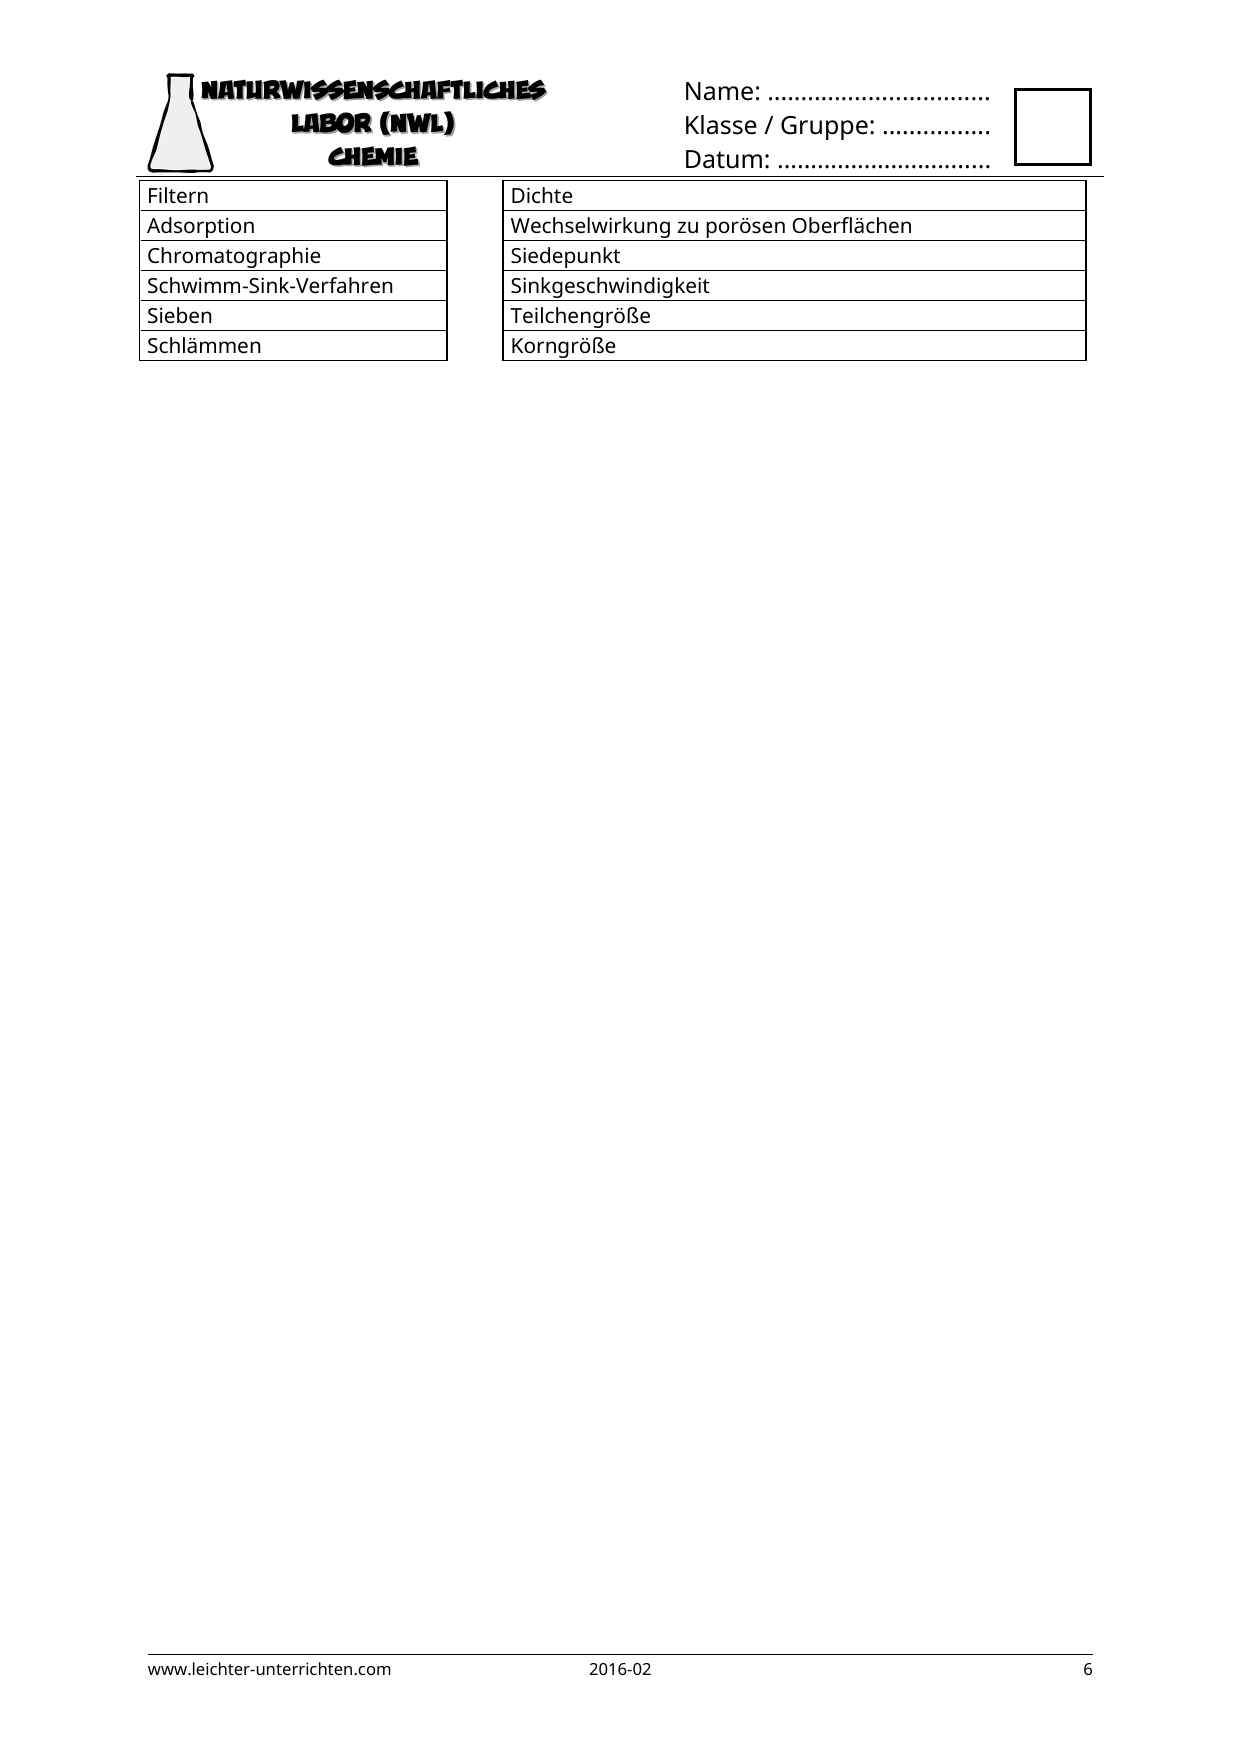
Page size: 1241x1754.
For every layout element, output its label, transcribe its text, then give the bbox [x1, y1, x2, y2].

table_cell Dichte [504, 181, 1085, 210]
table_cell [448, 180, 502, 210]
table_cell Siedepunkt [504, 241, 1085, 270]
table_cell [448, 270, 502, 300]
table_cell [448, 300, 502, 330]
picture [147, 73, 548, 173]
table_cell [448, 330, 502, 360]
table_cell Sinkgeschwindigkeit [504, 271, 1085, 300]
table_cell [448, 240, 502, 270]
table_cell Wechselwirkung zu porösen Oberflächen [504, 211, 1085, 240]
table_cell Korngröße [504, 331, 1085, 360]
table_cell [448, 210, 502, 240]
table_cell Chromatographie [140, 241, 446, 270]
table_cell Sieben [140, 301, 446, 330]
table_cell Filtern [140, 181, 446, 210]
table_cell Adsorption [140, 211, 446, 240]
table_cell Schwimm-Sink-Verfahren [140, 271, 446, 300]
table_cell Teilchengröße [504, 301, 1085, 330]
table_cell Schlämmen [140, 331, 446, 360]
